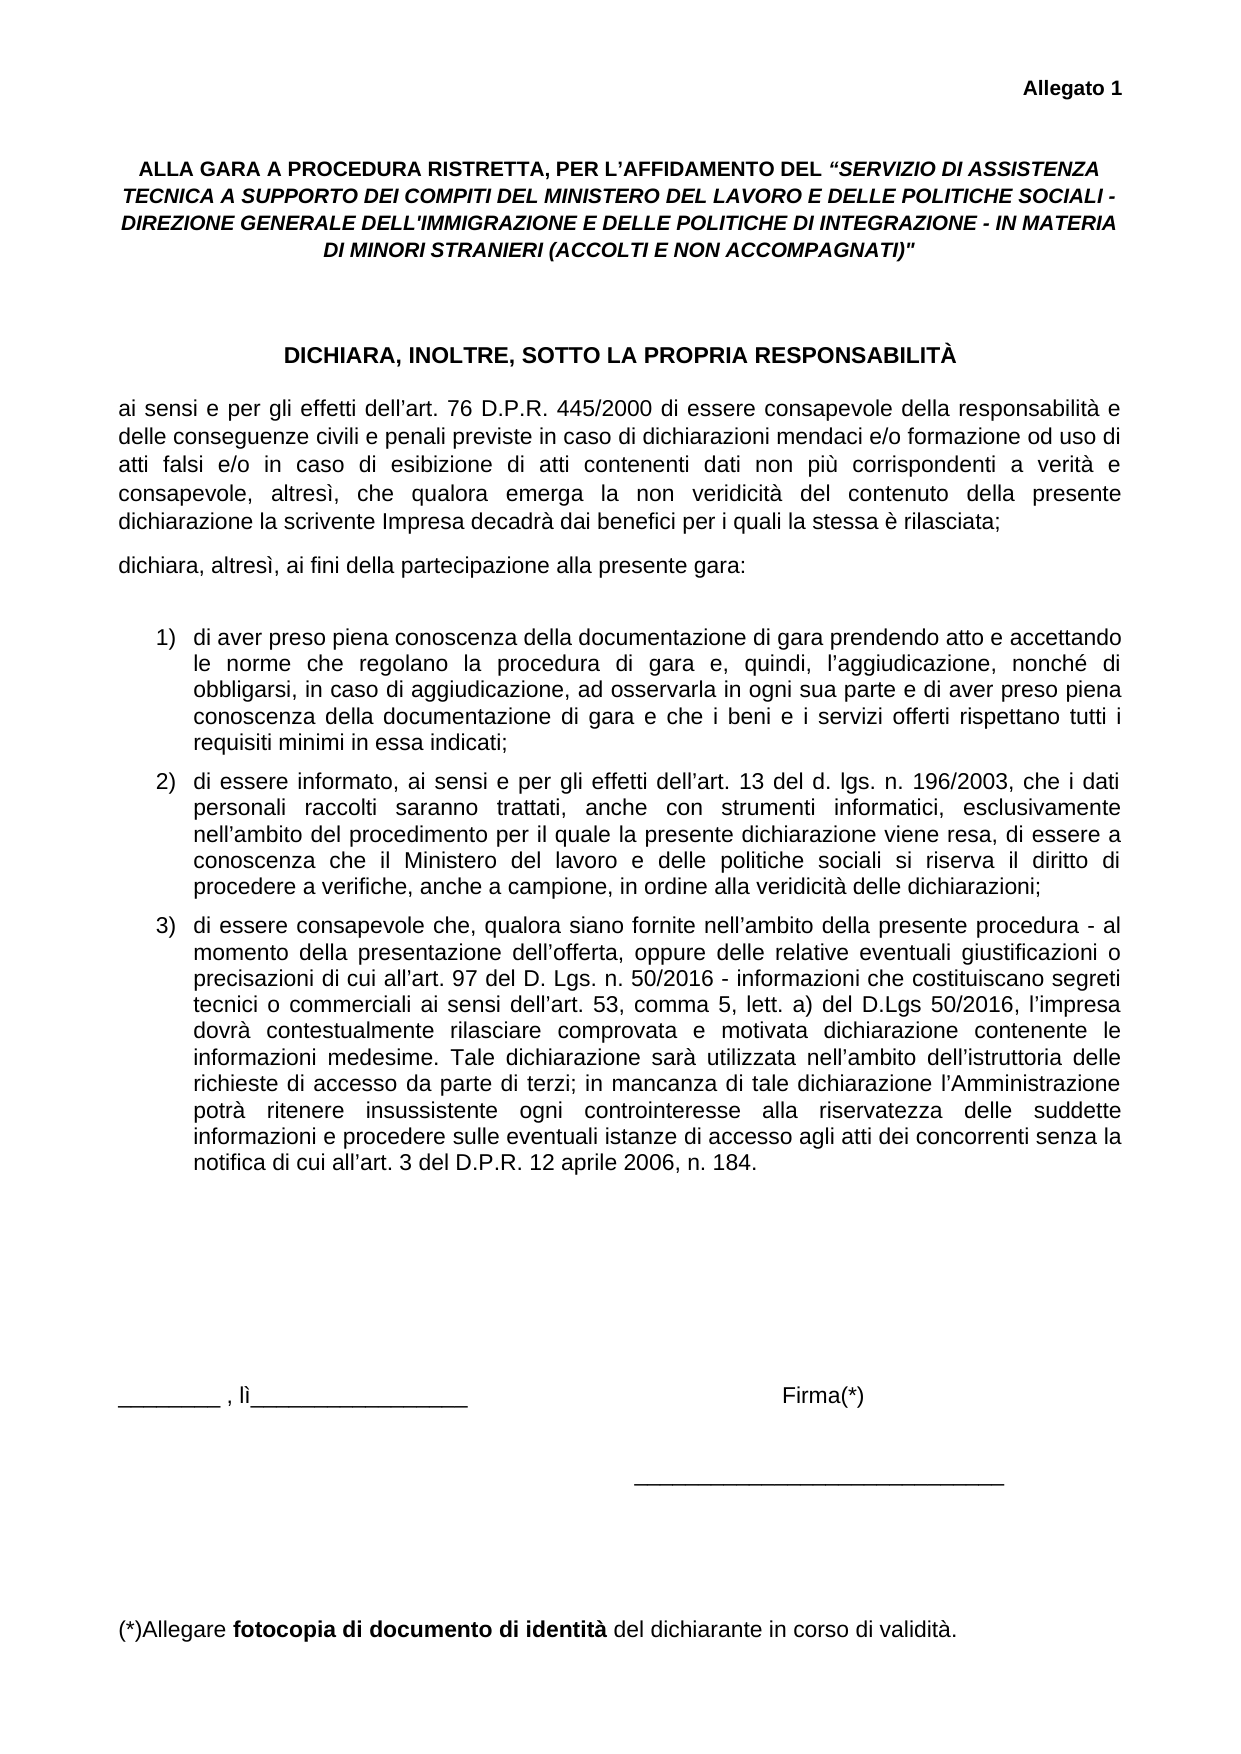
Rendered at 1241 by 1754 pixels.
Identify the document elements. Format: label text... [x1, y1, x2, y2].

list di essere informato, ai sensi e per gli effetti dell’art. 13 del d. lgs. n. 196/2003, che i dati personali raccolti saranno trattati, anche con strumenti informatici, esclusivamente nell’ambito del procedimento per il quale la presente dichiarazione viene resa, di essere a conoscenza che il Ministero del lavoro e delle politiche sociali si riserva il diritto di procedere a verifiche, anche a campione, in ordine alla veridicità delle dichiarazioni; [156, 768, 1122, 899]
list di aver preso piena conoscenza della documentazione di gara prendendo atto e accettando le norme che regolano la procedura di gara e, quindi, l’aggiudicazione, nonché di obbligarsi, in caso di aggiudicazione, ad osservarla in ogni sua parte e di aver preso piena conoscenza della documentazione di gara e che i beni e i servizi offerti rispettano tutti i requisiti minimi in essa indicati; [156, 623, 1122, 755]
text _____________________________ [118, 1460, 1122, 1486]
text ________ , lì_________________ Firma(*) [118, 1382, 1122, 1409]
text dichiara, altresì, ai fini della partecipazione alla presente gara: [118, 552, 1122, 579]
text DICHIARA, inoltre, SOTTO LA PROPRIA RESPONSABILITÀ [118, 342, 1122, 369]
list di essere consapevole che, qualora siano fornite nell’ambito della presente procedura - al momento della presentazione dell’offerta, oppure delle relative eventuali giustificazioni o precisazioni di cui all’art. 97 del D. Lgs. n. 50/2016 - informazioni che costituiscano segreti tecnici o commerciali ai sensi dell’art. 53, comma 5, lett. a) del D.Lgs 50/2016, l’impresa dovrà contestualmente rilasciare comprovata e motivata dichiarazione contenente le informazioni medesime. Tale dichiarazione sarà utilizzata nell’ambito dell’istruttoria delle richieste di accesso da parte di terzi; in mancanza di tale dichiarazione l’Amministrazione potrà ritenere insussistente ogni controinteresse alla riservatezza delle suddette informazioni e procedere sulle eventuali istanze di accesso agli atti dei concorrenti senza la notifica di cui all’art. 3 del D.P.R. 12 aprile 2006, n. 184. [156, 912, 1122, 1176]
text (*)Allegare fotocopia di documento di identità del dichiarante in corso di validità. [118, 1616, 1122, 1642]
text ALLA GARA A PROCEDURA RISTRETTA, PER L’AFFIDAMENTO DEL “SERVIZIO DI ASSISTENZA TECNICA A SUPPORTO DEI COMPITI DEL MINISTERO DEL LAVORO E DELLE POLITICHE SOCIALI - DIREZIONE GENERALE DELL'IMMIGRAZIONE E DELLE POLITICHE DI INTEGRAZIONE - IN MATERIA DI MINORI STRANIERI (ACCOLTI E NON ACCOMPAGNATI)" [118, 155, 1122, 263]
text ai sensi e per gli effetti dell’art. 76 D.P.R. 445/2000 di essere consapevole della responsabilità e delle conseguenze civili e penali previste in caso di dichiarazioni mendaci e/o formazione od uso di atti falsi e/o in caso di esibizione di atti contenenti dati non più corrispondenti a verità e consapevole, altresì, che qualora emerga la non veridicità del contenuto della presente dichiarazione la scrivente Impresa decadrà dai benefici per i quali la stessa è rilasciata; [118, 395, 1122, 534]
